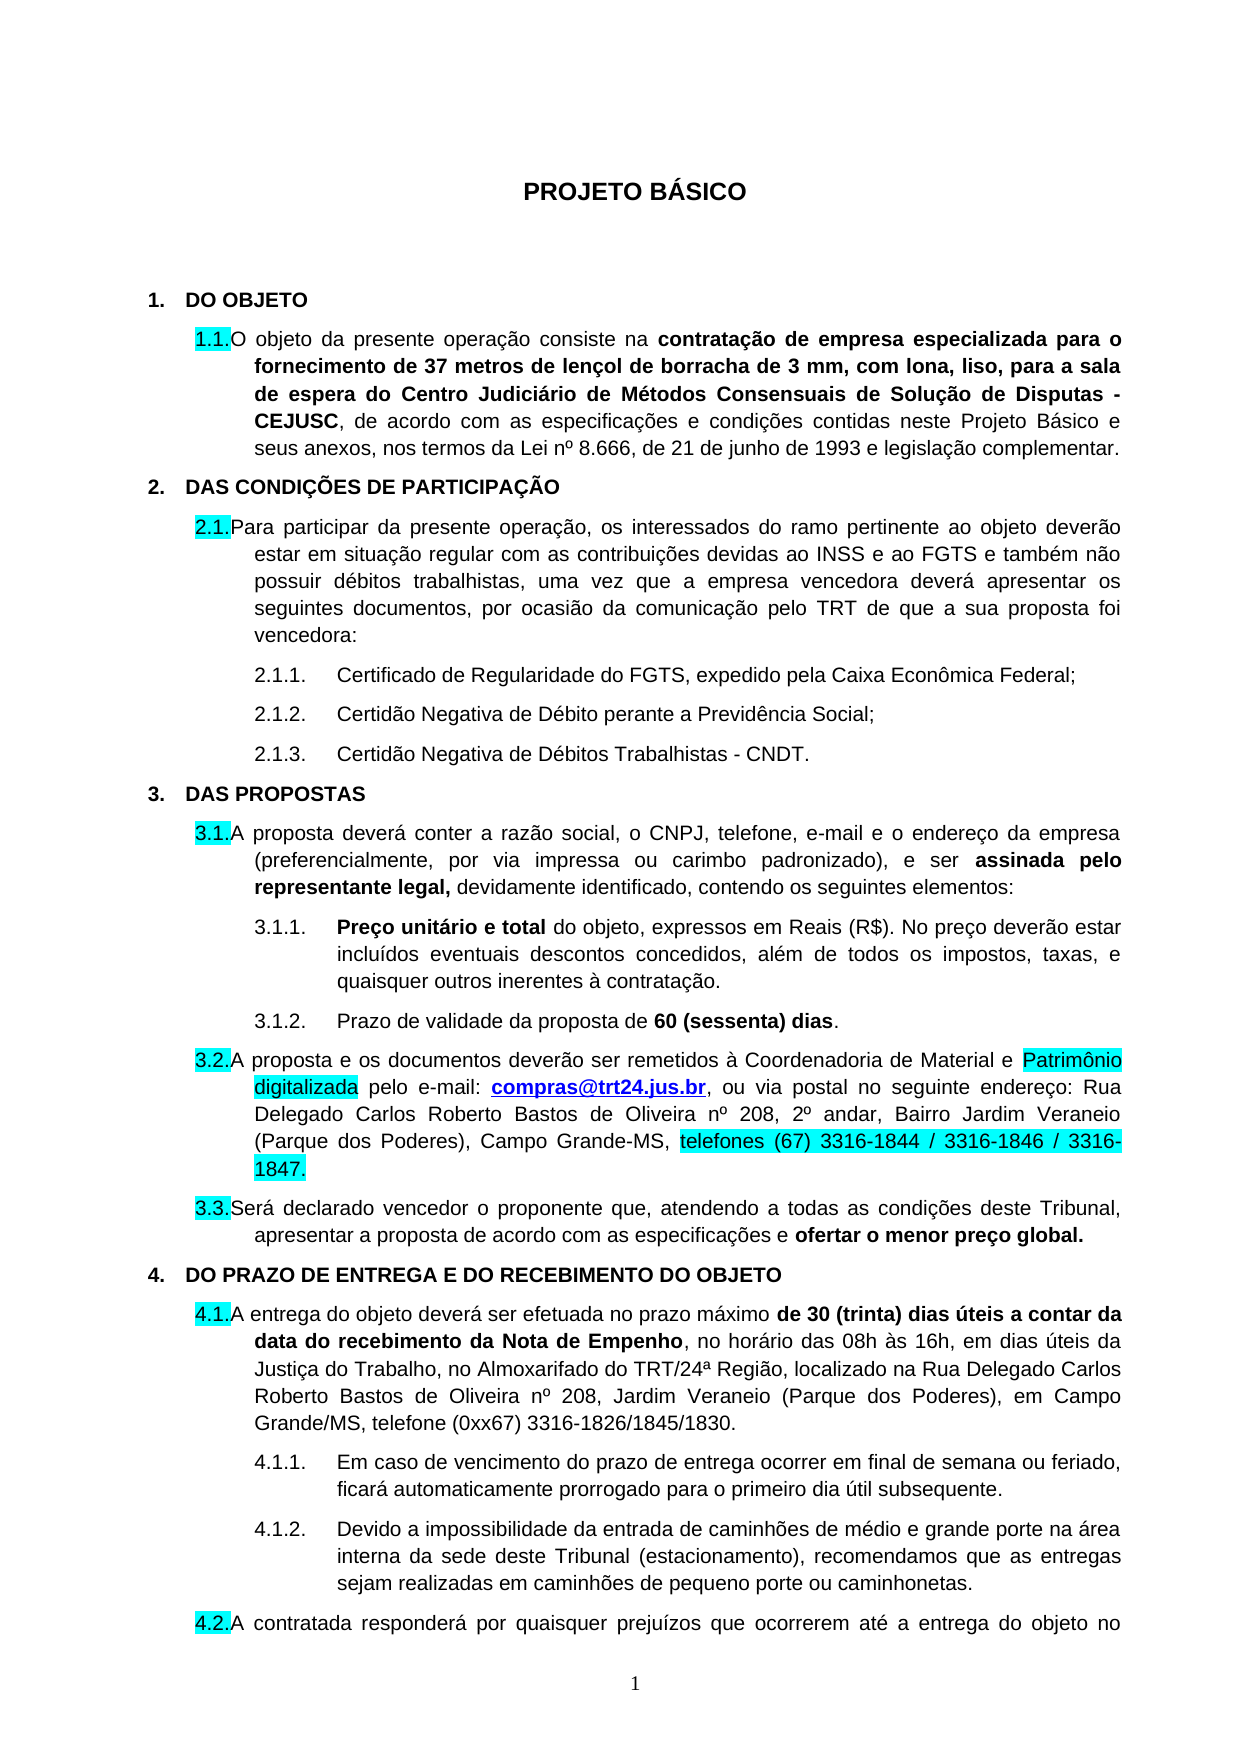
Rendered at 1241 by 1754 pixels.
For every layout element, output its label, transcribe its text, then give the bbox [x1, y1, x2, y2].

list DO OBJETO [148, 286, 1122, 313]
list DAS CONDIÇÕES DE PARTICIPAÇÃO [148, 473, 1122, 500]
list Certificado de Regularidade do FGTS, expedido pela Caixa Econômica Federal; [254, 661, 1122, 688]
list DAS PROPOSTAS [148, 779, 1122, 806]
list Preço unitário e total do objeto, expressos em Reais (R$). No preço deverão estar incluídos eventuais descontos concedidos, além de todos os impostos, taxas, e quaisquer outros inerentes à contratação. [254, 913, 1122, 994]
list Será declarado vencedor o proponente que, atendendo a todas as condições deste Tribunal, apresentar a proposta de acordo com as especificações e ofertar o menor preço global. [195, 1194, 1122, 1248]
list A entrega do objeto deverá ser efetuada no prazo máximo de 30 (trinta) dias úteis a contar da data do recebimento da Nota de Empenho, no horário das 08h às 16h, em dias úteis da Justiça do Trabalho, no Almoxarifado do TRT/24ª Região, localizado na Rua Delegado Carlos Roberto Bastos de Oliveira nº 208, Jardim Veraneio (Parque dos Poderes), em Campo Grande/MS, telefone (0xx67) 3316-1826/1845/1830. [195, 1300, 1122, 1436]
list A contratada responderá por quaisquer prejuízos que ocorrerem até a entrega do objeto no [195, 1608, 1122, 1636]
text PROJETO BÁSICO [148, 177, 1122, 206]
list DO PRAZO DE ENTREGA E DO RECEBIMENTO DO OBJETO [148, 1261, 1122, 1288]
list Em caso de vencimento do prazo de entrega ocorrer em final de semana ou feriado, ficará automaticamente prorrogado para o primeiro dia útil subsequente. [254, 1448, 1122, 1502]
list O objeto da presente operação consiste na contratação de empresa especializada para o fornecimento de 37 metros de lençol de borracha de 3 mm, com lona, liso, para a sala de espera do Centro Judiciário de Métodos Consensuais de Solução de Disputas - CEJUSC, de acordo com as especificações e condições contidas neste Projeto Básico e seus anexos, nos termos da Lei nº 8.666, de 21 de junho de 1993 e legislação complementar. [195, 325, 1122, 461]
list Certidão Negativa de Débitos Trabalhistas - CNDT. [254, 740, 1122, 767]
list A proposta deverá conter a razão social, o CNPJ, telefone, e-mail e o endereço da empresa (preferencialmente, por via impressa ou carimbo padronizado), e ser assinada pelo representante legal, devidamente identificado, contendo os seguintes elementos: [195, 819, 1122, 900]
list Devido a impossibilidade da entrada de caminhões de médio e grande porte na área interna da sede deste Tribunal (estacionamento), recomendamos que as entregas sejam realizadas em caminhões de pequeno porte ou caminhonetas. [254, 1515, 1122, 1596]
list Prazo de validade da proposta de 60 (sessenta) dias. [254, 1006, 1122, 1033]
list A proposta e os documentos deverão ser remetidos à Coordenadoria de Material e Patrimônio digitalizada pelo e-mail: compras@trt24.jus.br, ou via postal no seguinte endereço: Rua Delegado Carlos Roberto Bastos de Oliveira nº 208, 2º andar, Bairro Jardim Veraneio (Parque dos Poderes), Campo Grande-MS, telefones (67) 3316-1844 / 3316-1846 / 3316-1847. [195, 1046, 1122, 1181]
list Certidão Negativa de Débito perante a Previdência Social; [254, 700, 1122, 727]
list Para participar da presente operação, os interessados do ramo pertinente ao objeto deverão estar em situação regular com as contribuições devidas ao INSS e ao FGTS e também não possuir débitos trabalhistas, uma vez que a empresa vencedora deverá apresentar os seguintes documentos, por ocasião da comunicação pelo TRT de que a sua proposta foi vencedora: [195, 513, 1122, 648]
